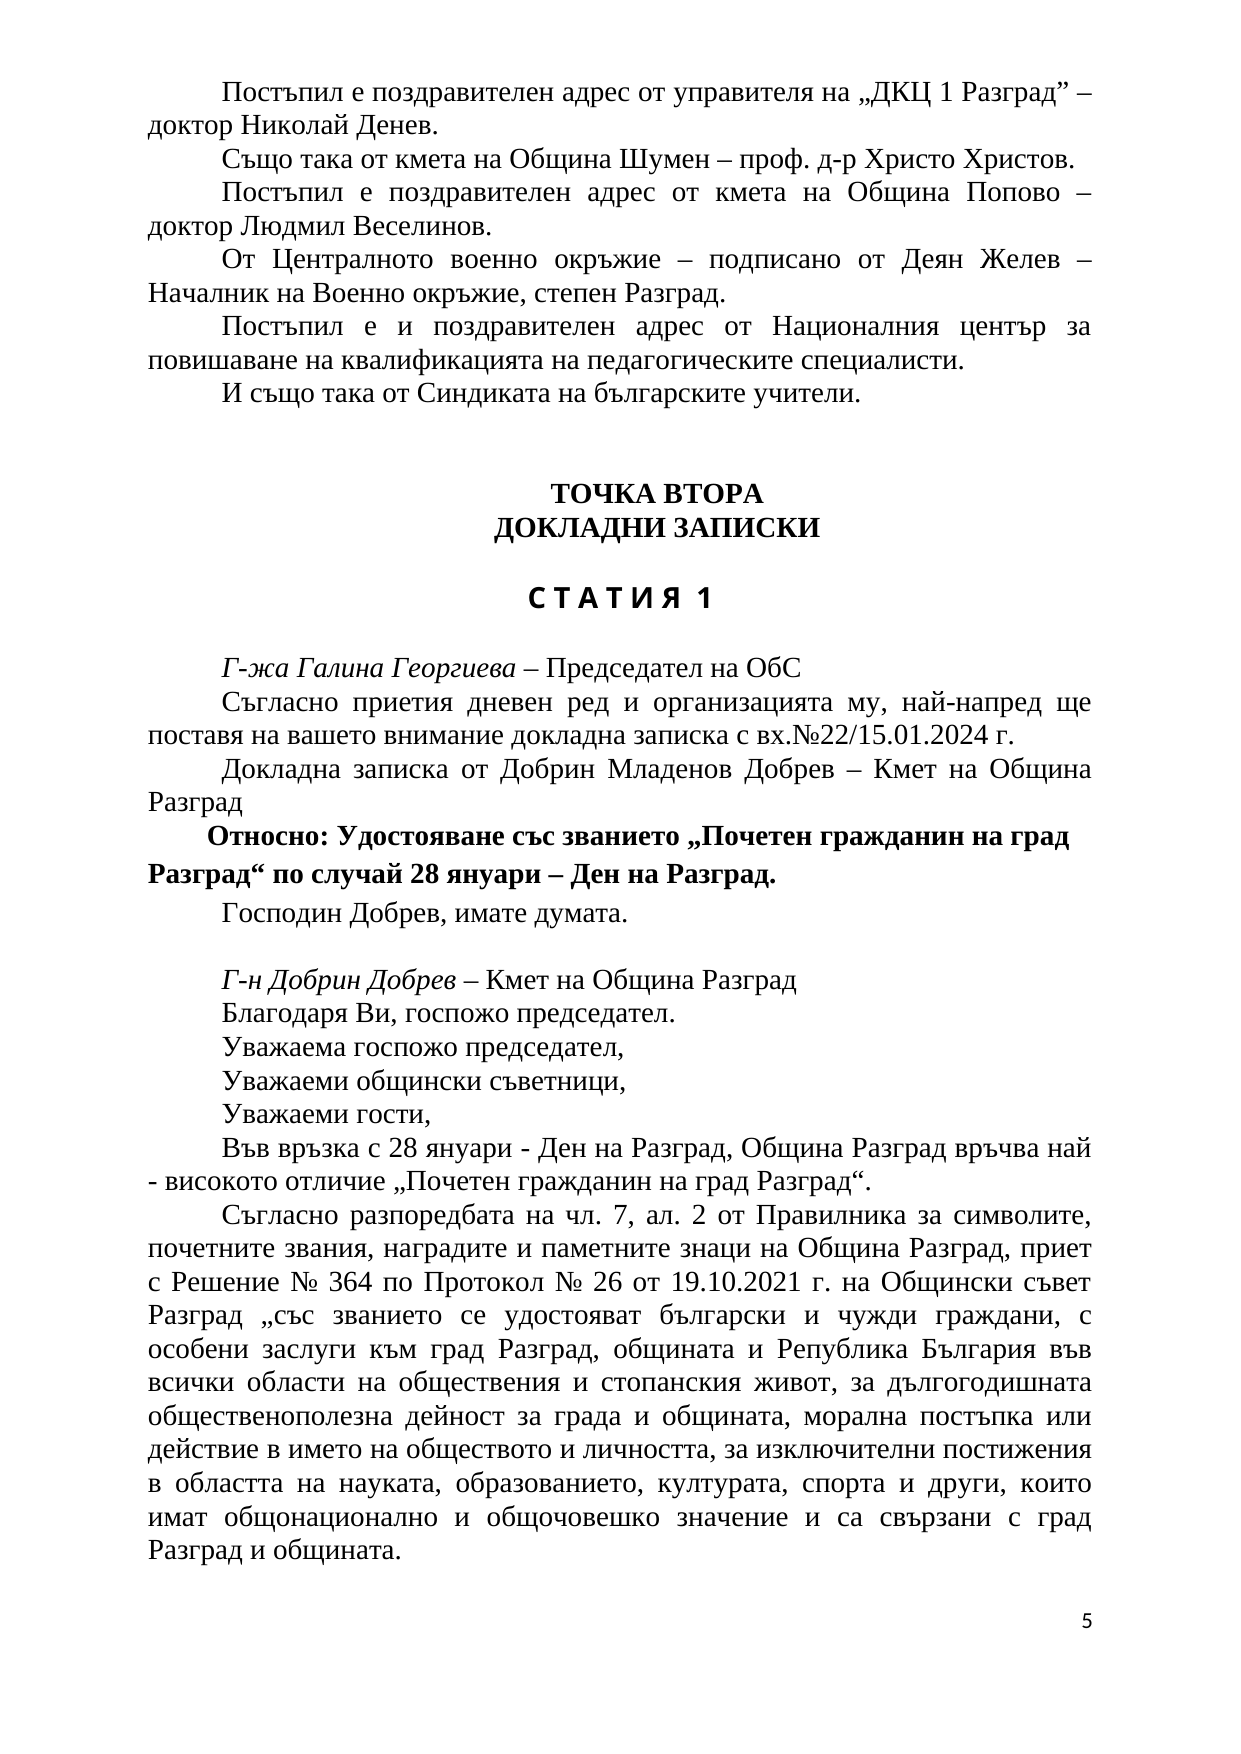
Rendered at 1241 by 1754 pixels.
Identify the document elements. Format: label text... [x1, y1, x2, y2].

text От Централното военно окръжие – подписано от Деян Желев – Началник на Военно окръжие, степен Разград. [148, 241, 1093, 308]
text Г-н Добрин Добрев – Кмет на Община Разград [148, 962, 1093, 996]
text Съгласно приетия дневен ред и организацията му, най-напред ще поставя на вашето внимание докладна записка с вх.№22/15.01.2024 г. [148, 684, 1093, 751]
text Постъпил е и поздравителен адрес от Националния център за повишаване на квалификацията на педагогическите специалисти. [148, 308, 1093, 376]
text ТОЧКА ВТОРА [148, 476, 1093, 510]
text Постъпил е поздравителен адрес от управителя на „ДКЦ 1 Разград” – доктор Николай Денев. [148, 74, 1093, 141]
text С Т А Т И Я 1 [148, 577, 1093, 617]
text Уважаеми общински съветници, [148, 1063, 1093, 1096]
text Докладна записка от Добрин Младенов Добрев – Кмет на Община Разград [148, 751, 1093, 818]
text Съгласно разпоредбата на чл. 7, ал. 2 от Правилника за символите, почетните звания, наградите и паметните знаци на Община Разград, приет с Решение № 364 по Протокол № 26 от 19.10.2021 г. на Общински съвет Разград „със званието се удостояват български и чужди граждани, с особени заслуги към град Разград, общината и Република България във всички области на обществения и стопанския живот, за дългогодишната общественополезна дейност за града и общината, морална постъпка или действие в името на обществото и личността, за изключителни постижения в областта на науката, образованието, културата, спорта и други, които имат общонационално и общочовешко значение и са свързани с град Разград и общината. [148, 1197, 1093, 1566]
text Постъпил е поздравителен адрес от кмета на Община Попово – доктор Людмил Веселинов. [148, 174, 1093, 241]
text Благодаря Ви, госпожо председател. [148, 996, 1093, 1029]
text Уважаема госпожо председател, [148, 1029, 1093, 1063]
text И също така от Синдиката на българските учители. [148, 376, 1093, 409]
text Относно: Удостояване със званието „Почетен гражданин на град Разград“ по случай 28 януари – Ден на Разград. [148, 818, 1093, 890]
text ДОКЛАДНИ ЗАПИСКИ [148, 510, 1093, 543]
text Г-жа Галина Георгиева – Председател на ОбС [148, 650, 1093, 684]
text Господин Добрев, имате думата. [148, 895, 1093, 928]
text Също така от кмета на Община Шумен – проф. д-р Христо Христов. [148, 141, 1093, 174]
text Уважаеми гости, [148, 1096, 1093, 1130]
text Във връзка с 28 януари - Ден на Разград, Община Разград връчва най - високото отличие „Почетен гражданин на град Разград“. [148, 1130, 1093, 1197]
